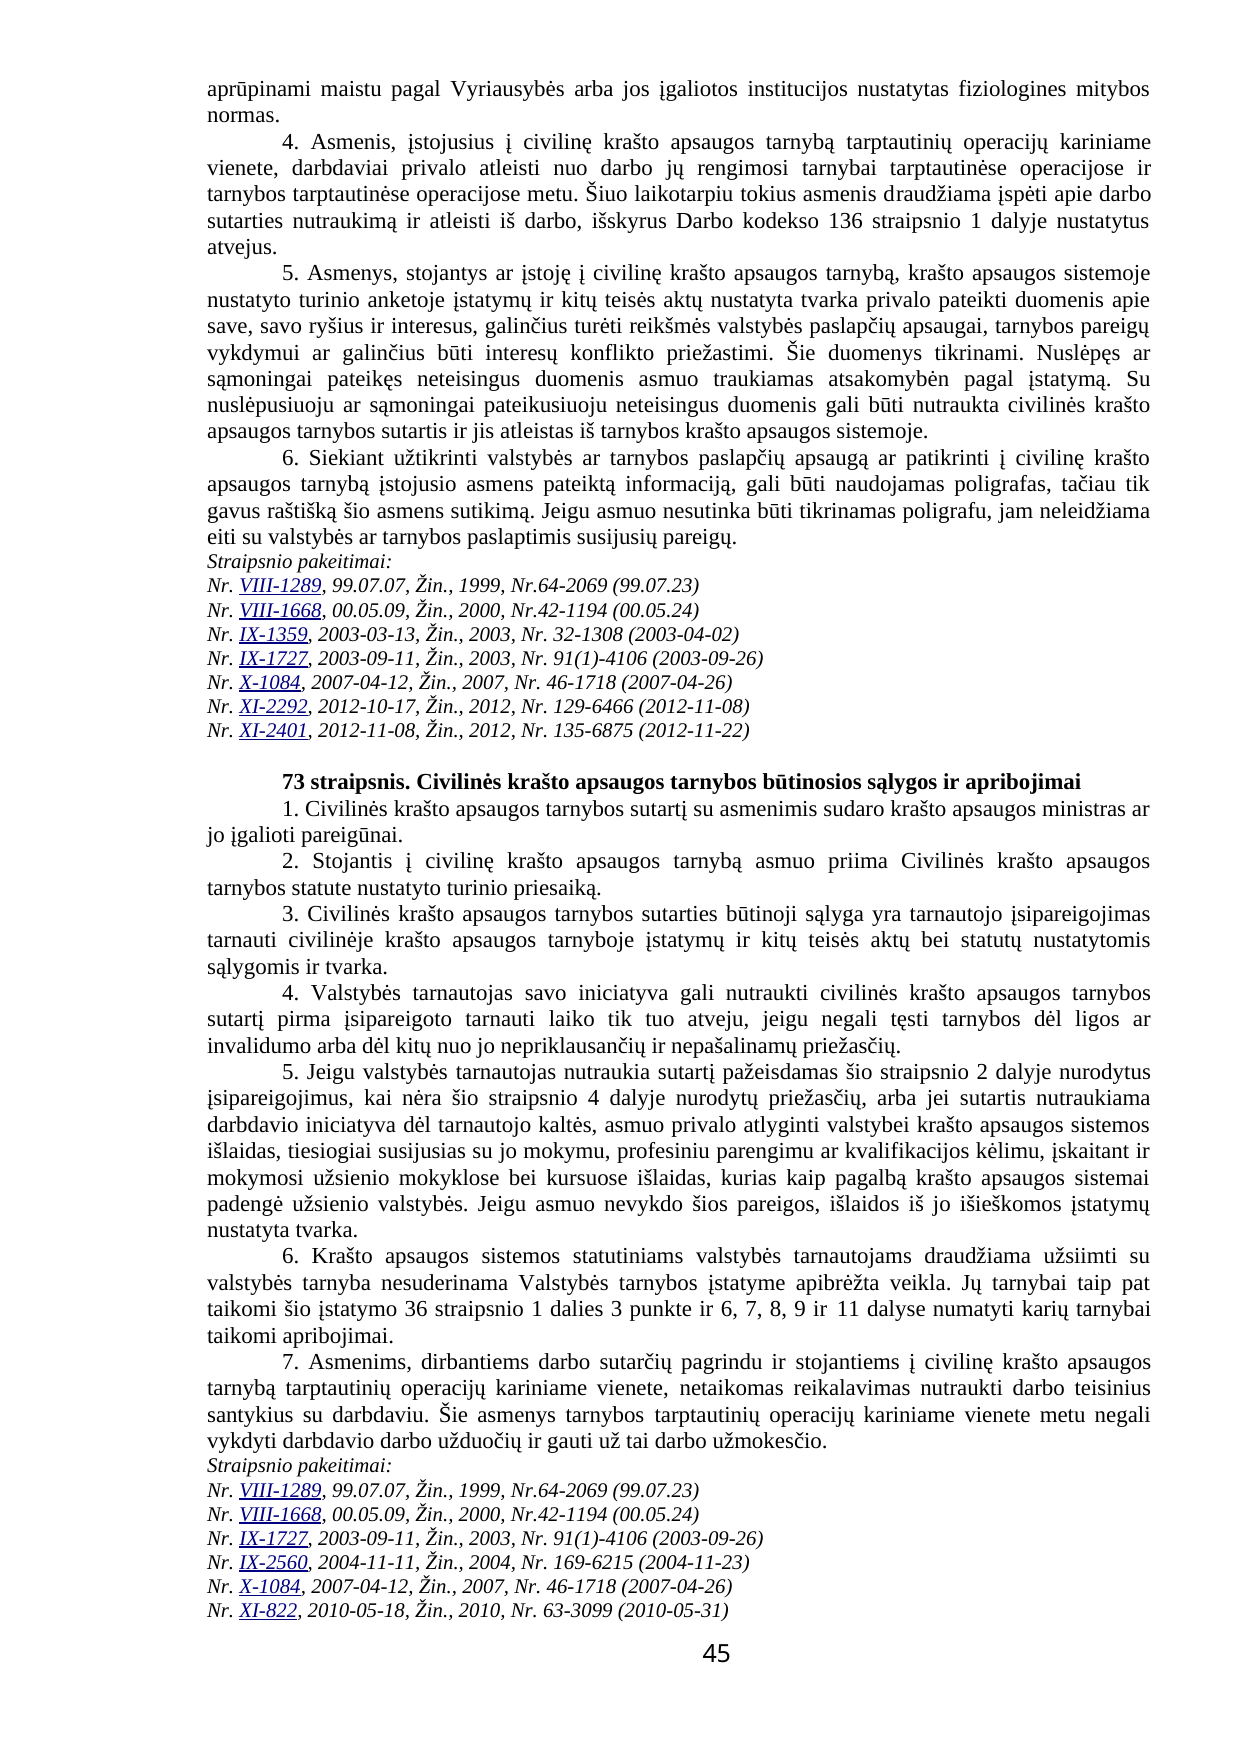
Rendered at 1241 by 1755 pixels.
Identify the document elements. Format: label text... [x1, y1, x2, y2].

text Straipsnio pakeitimai: [207, 1453, 1152, 1477]
text Nr. VIII-1289, 99.07.07, Žin., 1999, Nr.64-2069 (99.07.23) [207, 573, 1152, 597]
text Nr. IX-1727, 2003-09-11, Žin., 2003, Nr. 91(1)-4106 (2003-09-26) [207, 646, 1152, 670]
text Nr. IX-2560, 2004-11-11, Žin., 2004, Nr. 169-6215 (2004-11-23) [207, 1550, 1152, 1574]
text 3. Civilinės krašto apsaugos tarnybos sutarties būtinoji sąlyga yra tarnautojo įsipareigojimas tarnauti civilinėje krašto apsaugos tarnyboje įstatymų ir kitų teisės aktų bei statutų nustatytomis sąlygomis ir tvarka. [207, 900, 1152, 979]
text 7. Asmenims, dirbantiems darbo sutarčių pagrindu ir stojantiems į civilinę krašto apsaugos tarnybą tarptautinių operacijų kariniame vienete, netaikomas reikalavimas nutraukti darbo teisinius santykius su darbdaviu. Šie asmenys tarnybos tarptautinių operacijų kariniame vienete metu negali vykdyti darbdavio darbo užduočių ir gauti už tai darbo užmokesčio. [207, 1348, 1152, 1453]
text aprūpinami maistu pagal Vyriausybės arba jos įgaliotos institucijos nustatytas fiziologines mitybos normas. [207, 75, 1152, 128]
text Nr. VIII-1289, 99.07.07, Žin., 1999, Nr.64-2069 (99.07.23) [207, 1477, 1152, 1502]
text Nr. XI-2401, 2012-11-08, Žin., 2012, Nr. 135-6875 (2012-11-22) [207, 718, 1152, 742]
text Nr. XI-2292, 2012-10-17, Žin., 2012, Nr. 129-6466 (2012-11-08) [207, 694, 1152, 718]
text Straipsnio pakeitimai: [207, 549, 1152, 573]
text Nr. IX-1727, 2003-09-11, Žin., 2003, Nr. 91(1)-4106 (2003-09-26) [207, 1526, 1152, 1550]
text 4. Valstybės tarnautojas savo iniciatyva gali nutraukti civilinės krašto apsaugos tarnybos sutartį pirma įsipareigoto tarnauti laiko tik tuo atveju, jeigu negali tęsti tarnybos dėl ligos ar invalidumo arba dėl kitų nuo jo nepriklausančių ir nepašalinamų priežasčių. [207, 979, 1152, 1058]
text Nr. X-1084, 2007-04-12, Žin., 2007, Nr. 46-1718 (2007-04-26) [207, 1574, 1152, 1598]
text Nr. VIII-1668, 00.05.09, Žin., 2000, Nr.42-1194 (00.05.24) [207, 597, 1152, 622]
text 6. Krašto apsaugos sistemos statutiniams valstybės tarnautojams draudžiama užsiimti su valstybės tarnyba nesuderinama Valstybės tarnybos įstatyme apibrėžta veikla. Jų tarnybai taip pat taikomi šio įstatymo 36 straipsnio 1 dalies 3 punkte ir 6, 7, 8, 9 ir 11 dalyse numatyti karių tarnybai taikomi apribojimai. [207, 1243, 1152, 1348]
text Nr. IX-1359, 2003-03-13, Žin., 2003, Nr. 32-1308 (2003-04-02) [207, 622, 1152, 646]
text 5. Jeigu valstybės tarnautojas nutraukia sutartį pažeisdamas šio straipsnio 2 dalyje nurodytus įsipareigojimus, kai nėra šio straipsnio 4 dalyje nurodytų priežasčių, arba jei sutartis nutraukiama darbdavio iniciatyva dėl tarnautojo kaltės, asmuo privalo atlyginti valstybei krašto apsaugos sistemos išlaidas, tiesiogiai susijusias su jo mokymu, profesiniu parengimu ar kvalifikacijos kėlimu, įskaitant ir mokymosi užsienio mokyklose bei kursuose išlaidas, kurias kaip pagalbą krašto apsaugos sistemai padengė užsienio valstybės. Jeigu asmuo nevykdo šios pareigos, išlaidos iš jo išieškomos įstatymų nustatyta tvarka. [207, 1058, 1152, 1243]
text 5. Asmenys, stojantys ar įstoję į civilinę krašto apsaugos tarnybą, krašto apsaugos sistemoje nustatyto turinio anketoje įstatymų ir kitų teisės aktų nustatyta tvarka privalo pateikti duomenis apie save, savo ryšius ir interesus, galinčius turėti reikšmės valstybės paslapčių apsaugai, tarnybos pareigų vykdymui ar galinčius būti interesų konflikto priežastimi. Šie duomenys tikrinami. Nuslėpęs ar sąmoningai pateikęs neteisingus duomenis asmuo traukiamas atsakomybėn pagal įstatymą. Su nuslėpusiuoju ar sąmoningai pateikusiuoju neteisingus duomenis gali būti nutraukta civilinės krašto apsaugos tarnybos sutartis ir jis atleistas iš tarnybos krašto apsaugos sistemoje. [207, 259, 1152, 444]
text 6. Siekiant užtikrinti valstybės ar tarnybos paslapčių apsaugą ar patikrinti į civilinę krašto apsaugos tarnybą įstojusio asmens pateiktą informaciją, gali būti naudojamas poligrafas, tačiau tik gavus raštišką šio asmens sutikimą. Jeigu asmuo nesutinka būti tikrinamas poligrafu, jam neleidžiama eiti su valstybės ar tarnybos paslaptimis susijusių pareigų. [207, 444, 1152, 549]
text 73 straipsnis. Civilinės krašto apsaugos tarnybos būtinosios sąlygos ir apribojimai [282, 768, 1152, 794]
text 4. Asmenis, įstojusius į civilinę krašto apsaugos tarnybą tarptautinių operacijų kariniame vienete, darbdaviai privalo atleisti nuo darbo jų rengimosi tarnybai tarptautinėse operacijose ir tarnybos tarptautinėse operacijose metu. Šiuo laikotarpiu tokius asmenis draudžiama įspėti apie darbo sutarties nutraukimą ir atleisti iš darbo, išskyrus Darbo kodekso 136 straipsnio 1 dalyje nustatytus atvejus. [207, 128, 1152, 259]
text 1. Civilinės krašto apsaugos tarnybos sutartį su asmenimis sudaro krašto apsaugos ministras ar jo įgalioti pareigūnai. [207, 794, 1152, 847]
text Nr. X-1084, 2007-04-12, Žin., 2007, Nr. 46-1718 (2007-04-26) [207, 670, 1152, 694]
text Nr. XI-822, 2010-05-18, Žin., 2010, Nr. 63-3099 (2010-05-31) [207, 1598, 1152, 1622]
text Nr. VIII-1668, 00.05.09, Žin., 2000, Nr.42-1194 (00.05.24) [207, 1502, 1152, 1526]
text 2. Stojantis į civilinę krašto apsaugos tarnybą asmuo priima Civilinės krašto apsaugos tarnybos statute nustatyto turinio priesaiką. [207, 847, 1152, 900]
